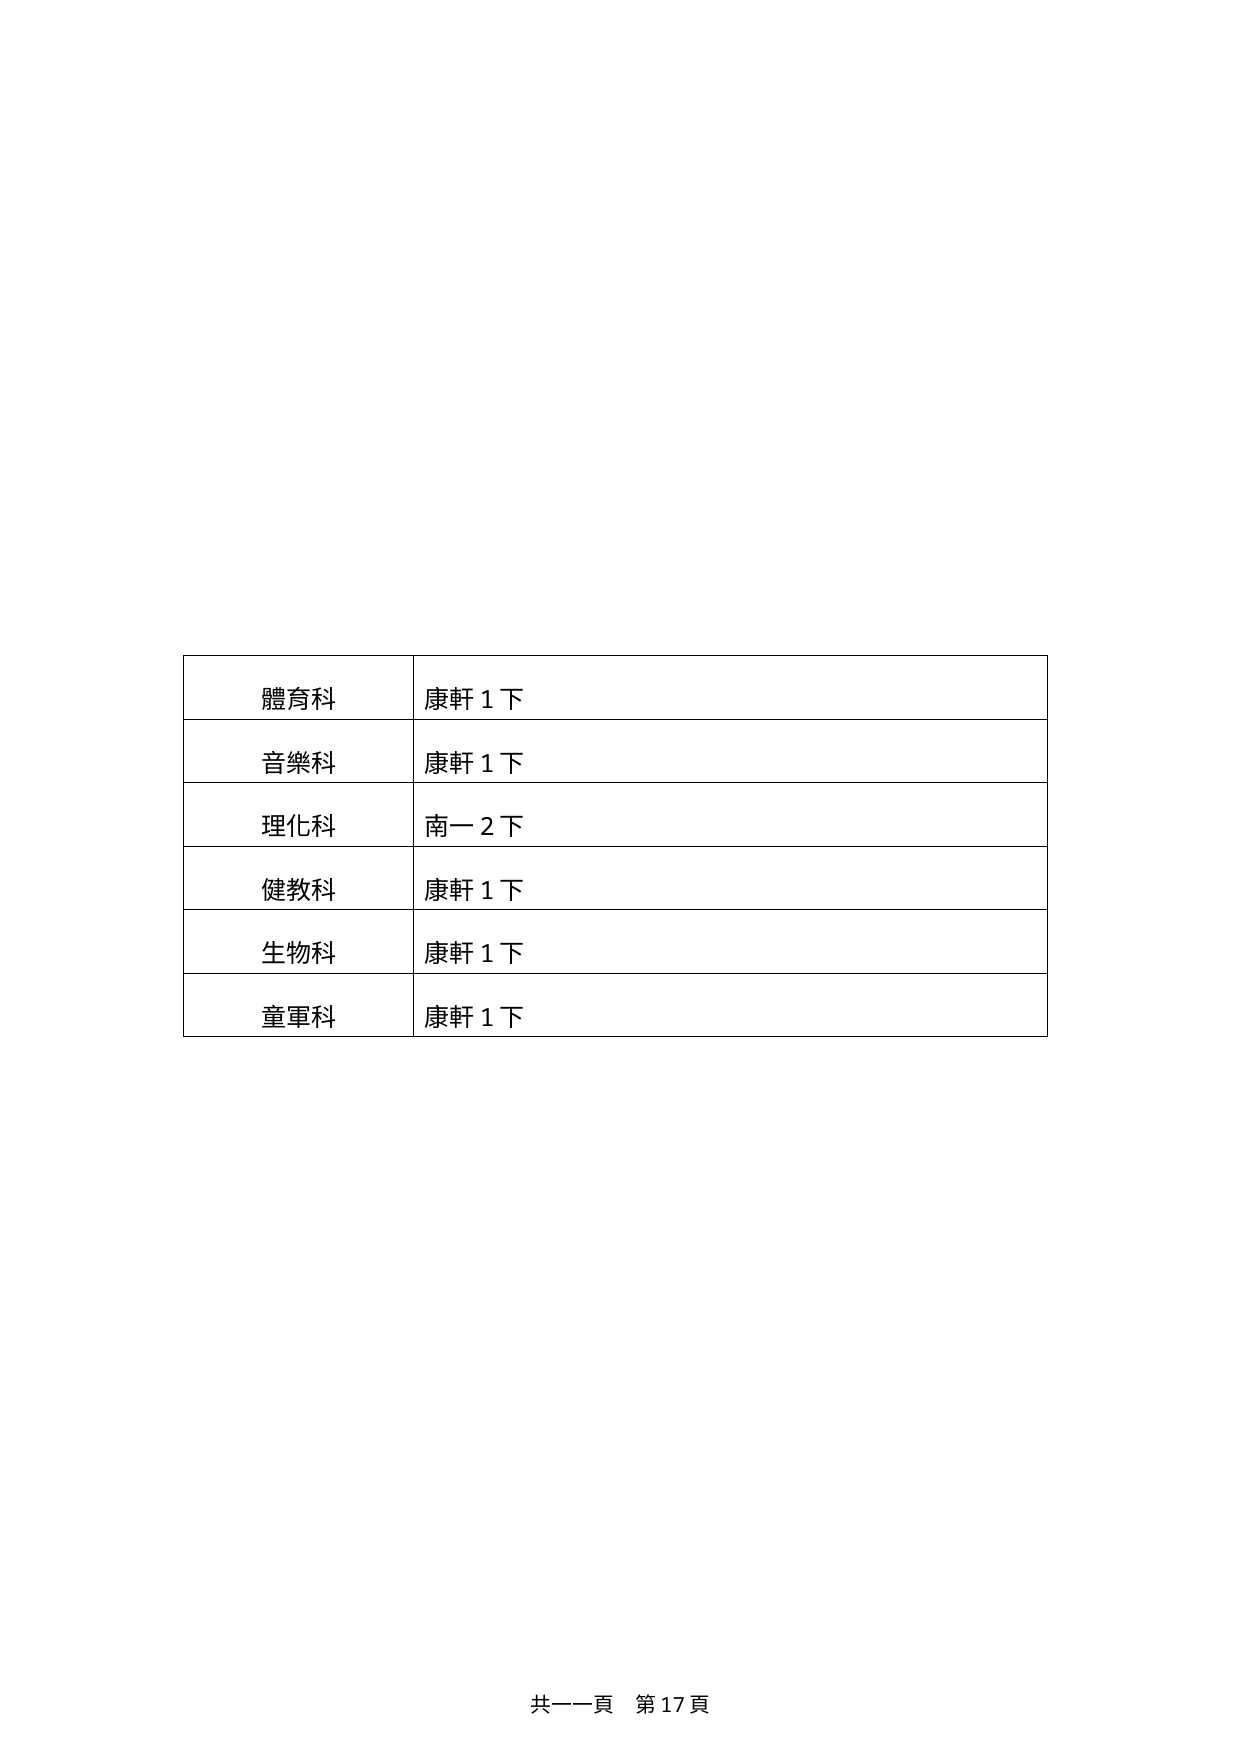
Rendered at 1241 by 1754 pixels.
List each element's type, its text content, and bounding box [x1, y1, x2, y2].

table_cell 健教科 [184, 847, 413, 909]
table_cell 音樂科 [184, 720, 413, 782]
table_cell 康軒1下 [414, 720, 1047, 782]
table_cell 理化科 [184, 783, 413, 846]
table_cell 康軒1下 [414, 656, 1047, 718]
table_cell 康軒1下 [414, 910, 1047, 973]
table_cell 生物科 [184, 910, 413, 973]
table_cell 康軒1下 [414, 974, 1047, 1036]
table_cell 體育科 [184, 656, 413, 718]
table_cell 康軒1下 [414, 847, 1047, 909]
table_cell 童軍科 [184, 974, 413, 1036]
table_cell 南一2下 [414, 783, 1047, 846]
